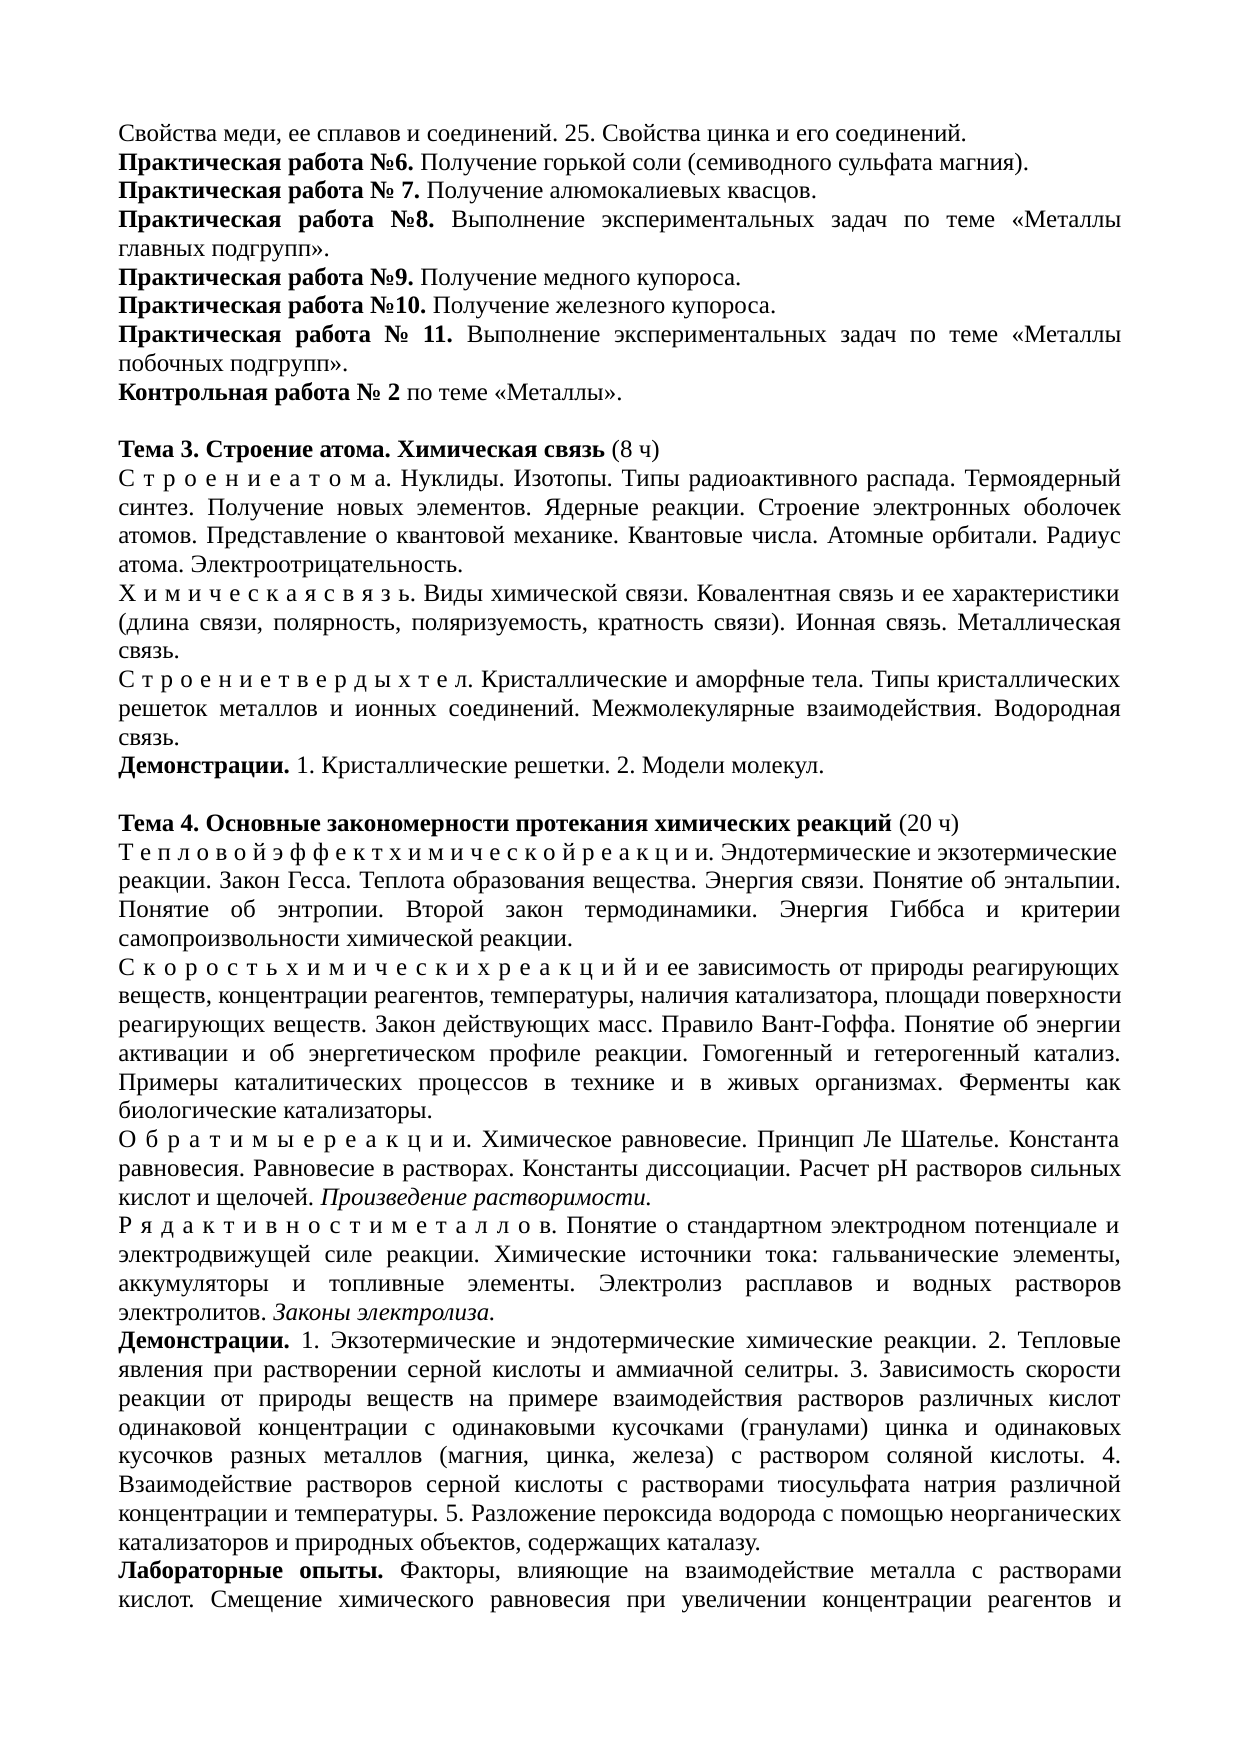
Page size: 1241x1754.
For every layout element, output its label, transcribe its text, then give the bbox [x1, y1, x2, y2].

text Практическая работа №6. Получение горькой соли (семиводного сульфата магния). [118, 147, 1122, 176]
text Практическая работа №10. Получение железного купороса. [118, 291, 1122, 319]
text Контрольная работа № 2 по теме «Металлы». [118, 377, 1122, 406]
text С т р о е н и е а т о м а. Нуклиды. Изотопы. Типы радиоактивного распада. Термоядерный синтез. Получение новых элементов. Ядерные реакции. Строение электронных оболочек атомов. Представление о квантовой механике. Квантовые числа. Атомные орбитали. Радиус атома. Электроотрицательность. [118, 463, 1122, 578]
text Тема 4. Основные закономерности протекания химических реакций (20 ч) [118, 808, 1122, 837]
text Тема 3. Строение атома. Химическая связь (8 ч) [118, 434, 1122, 463]
text Р я д а к т и в н о с т и м е т а л л о в. Понятие о стандартном электродном потенциале и электродвижущей силе реакции. Химические источники тока: гальванические элементы, аккумуляторы и топливные элементы. Электролиз расплавов и водных растворов электролитов. Законы электролиза. [118, 1211, 1122, 1326]
text Практическая работа № 7. Получение алюмокалиевых квасцов. [118, 176, 1122, 204]
text Лабораторные опыты. Факторы, влияющие на взаимодействие металла с растворами кислот. Смещение химического равновесия при увеличении концентрации реагентов и [118, 1556, 1122, 1613]
text О б р а т и м ы е р е а к ц и и. Химическое равновесие. Принцип Ле Шателье. Константа равновесия. Равновесие в растворах. Константы диссоциации. Расчет рН растворов сильных кислот и щелочей. Произведение растворимости. [118, 1124, 1122, 1211]
text Демонстрации. 1. Экзотермические и эндотермические химические реакции. 2. Тепловые явления при растворении серной кислоты и аммиачной селитры. 3. Зависимость скорости реакции от природы веществ на примере взаимодействия растворов различных кислот одинаковой концентрации с одинаковыми кусочками (гранулами) цинка и одинаковых кусочков разных металлов (магния, цинка, железа) с раствором соляной кислоты. 4. Взаимодействие растворов серной кислоты с растворами тиосульфата натрия различной концентрации и температуры. 5. Разложение пероксида водорода с помощью неорганических катализаторов и природных объектов, содержащих каталазу. [118, 1326, 1122, 1556]
text Демонстрации. 1. Кристаллические решетки. 2. Модели молекул. [118, 751, 1122, 779]
text Свойства меди, ее сплавов и соединений. 25. Свойства цинка и его соединений. [118, 118, 1122, 147]
text Практическая работа № 11. Выполнение экспериментальных задач по теме «Металлы побочных подгрупп». [118, 319, 1122, 377]
text Практическая работа №8. Выполнение экспериментальных задач по теме «Металлы главных подгрупп». [118, 204, 1122, 262]
text С т р о е н и е т в е р д ы х т е л. Кристаллические и аморфные тела. Типы кристаллических решеток металлов и ионных соединений. Межмолекулярные взаимодействия. Водородная связь. [118, 664, 1122, 751]
text Т е п л о в о й э ф ф е к т х и м и ч е с к о й р е а к ц и и. Эндотермические и экзотермические реакции. Закон Гесса. Теплота образования вещества. Энергия связи. Понятие об энтальпии. Понятие об энтропии. Второй закон термодинамики. Энергия Гиббса и критерии самопроизвольности химической реакции. [118, 837, 1122, 952]
text С к о р о с т ь х и м и ч е с к и х р е а к ц и й и ее зависимость от природы реагирующих веществ, концентрации реагентов, температуры, наличия катализатора, площади поверхности реагирующих веществ. Закон действующих масс. Правило Вант-Гоффа. Понятие об энергии активации и об энергетическом профиле реакции. Гомогенный и гетерогенный катализ. Примеры каталитических процессов в технике и в живых организмах. Ферменты как биологические катализаторы. [118, 952, 1122, 1124]
text Практическая работа №9. Получение медного купороса. [118, 262, 1122, 291]
text Х и м и ч е с к а я с в я з ь. Виды химической связи. Ковалентная связь и ее характеристики (длина связи, полярность, поляризуемость, кратность связи). Ионная связь. Металлическая связь. [118, 578, 1122, 664]
